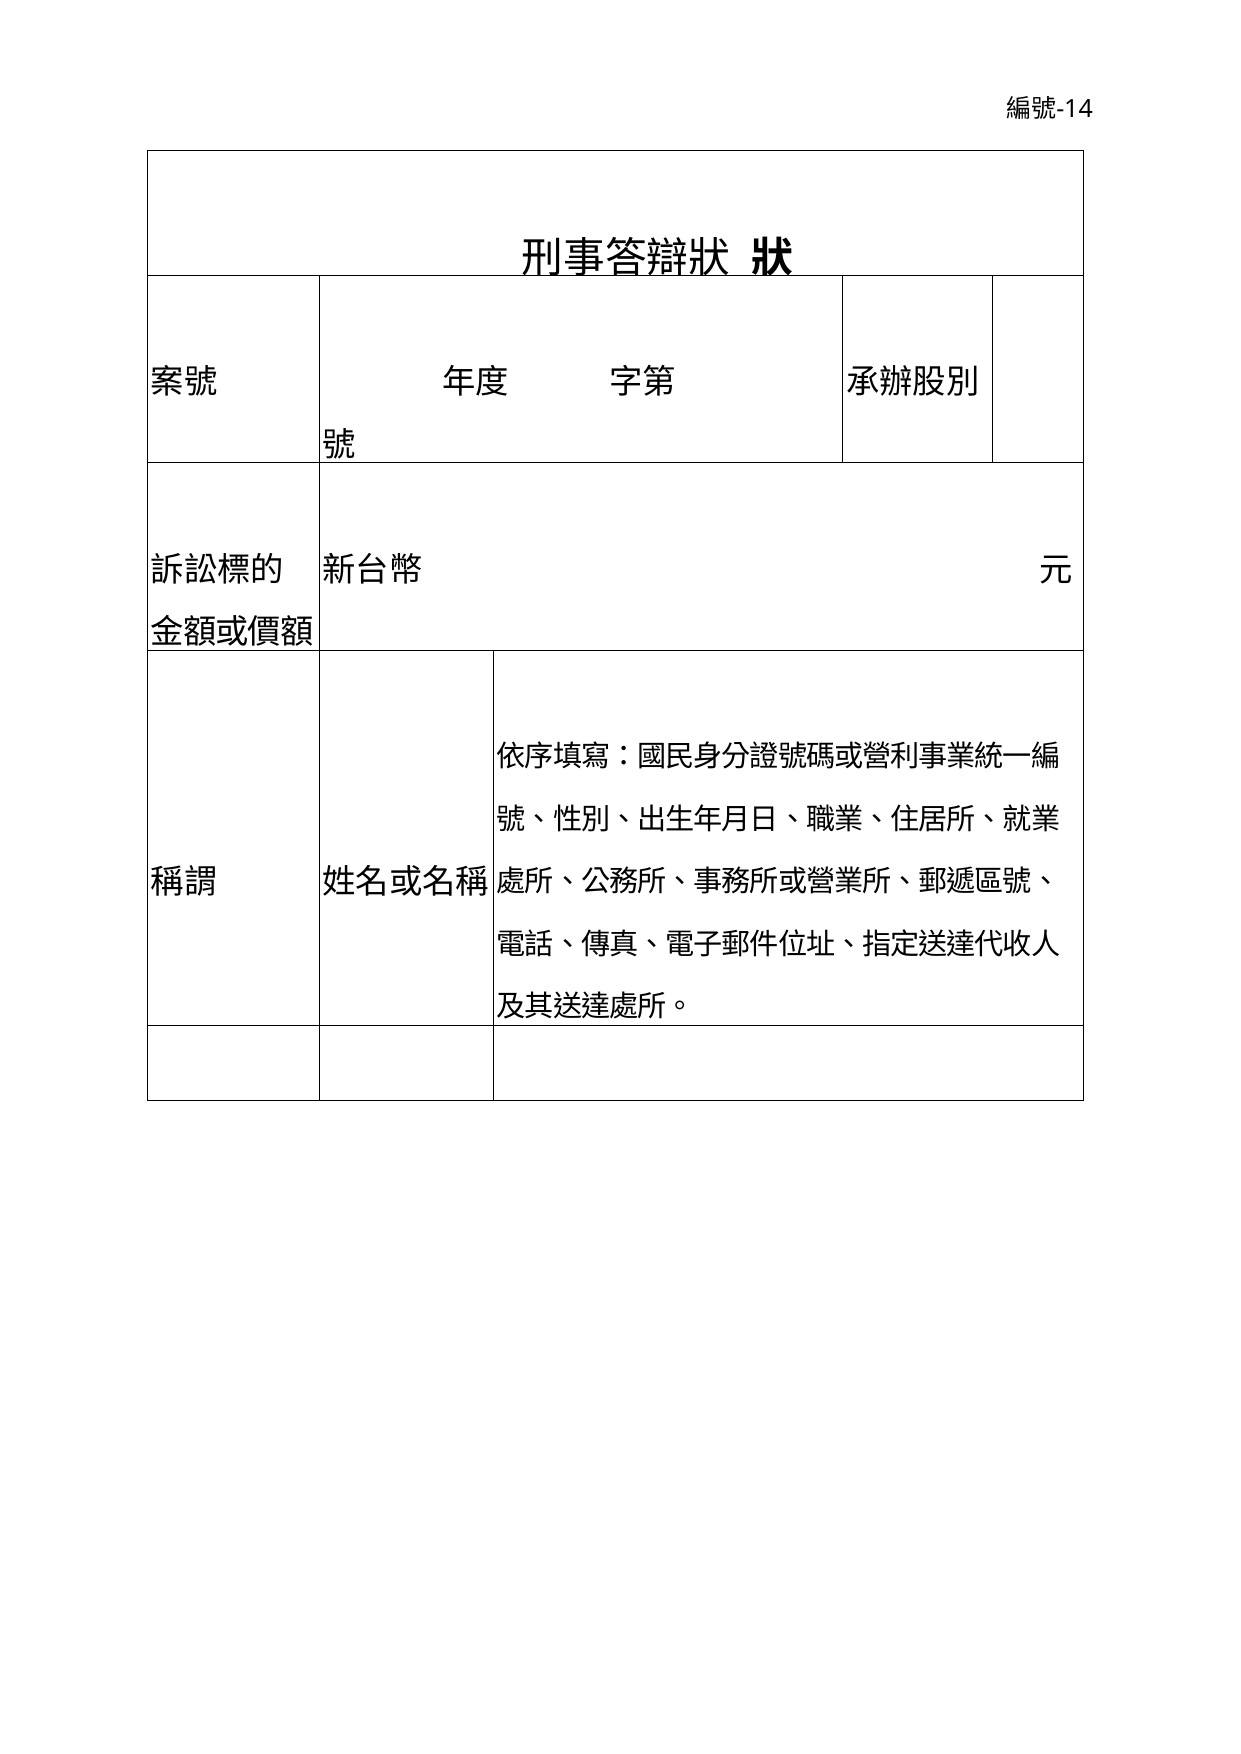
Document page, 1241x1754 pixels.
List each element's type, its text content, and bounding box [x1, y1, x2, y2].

table_cell [148, 1026, 319, 1100]
table_cell 年度 字第 號 [320, 276, 842, 462]
table_cell 案號 [148, 276, 319, 462]
table_cell [494, 1026, 1083, 1100]
table_cell [320, 1026, 493, 1100]
table_cell 依序填寫：國民身分證號碼或營利事業統一編號、性別、出生年月日、職業、住居所、就業處所、公務所、事務所或營業所、郵遞區號、電話、傳真、電子郵件位址、指定送達代收人及其送達處所。 [494, 651, 1083, 1025]
table_cell 稱謂 [148, 651, 319, 1025]
table_cell 新台幣 元 [320, 463, 1083, 650]
table_cell 訴訟標的 金額或價額 [148, 463, 319, 650]
table_cell [993, 276, 1083, 462]
table_header 刑事答辯狀 狀 [148, 151, 1083, 275]
table_cell 姓名或名稱 [320, 651, 493, 1025]
table_cell 承辦股別 [843, 276, 992, 462]
